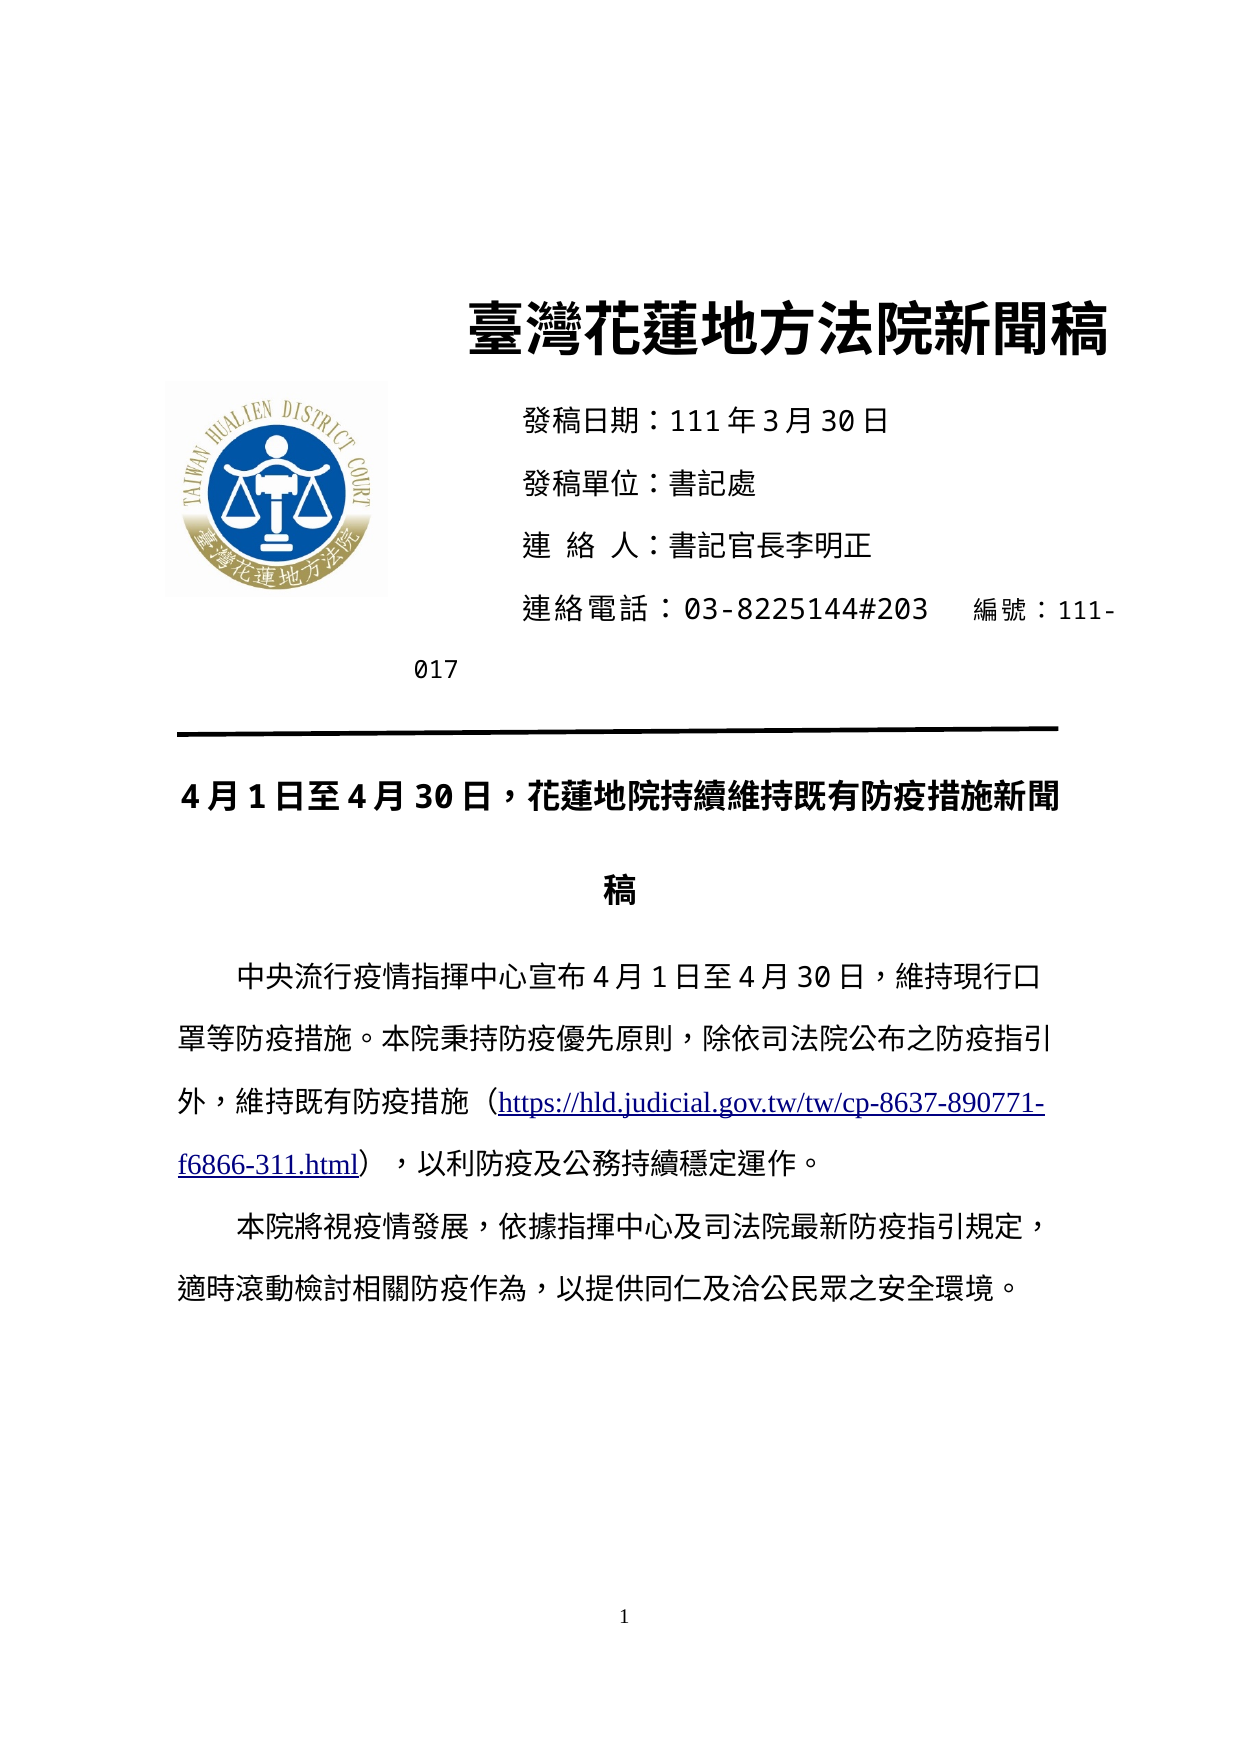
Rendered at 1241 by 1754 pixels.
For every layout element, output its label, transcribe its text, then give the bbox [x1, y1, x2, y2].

text 中央流行疫情指揮中心宣布4月1日至4月30日，維持現行口罩等防疫措施。本院秉持防疫優先原則，除依司法院公布之防疫指引外，維持既有防疫措施（https://hld.judicial.gov.tw/tw/cp-8637-890771-f6866-311.html），以利防疫及公務持續穩定運作。 [177, 933, 1063, 1183]
text 4月1日至4月30日，花蓮地院持續維持既有防疫措施新聞稿 [177, 752, 1063, 909]
table_header [161, 253, 410, 690]
table_header 臺灣花蓮地方法院新聞稿 發稿日期：111年3月30日 發稿單位：書記處 連 絡 人：書記官長李明正 連絡電話：03-8225144#203 編號：111-017 [410, 253, 1120, 690]
text 本院將視疫情發展，依據指揮中心及司法院最新防疫指引規定，適時滾動檢討相關防疫作為，以提供同仁及洽公民眾之安全環境。 [177, 1183, 1063, 1308]
